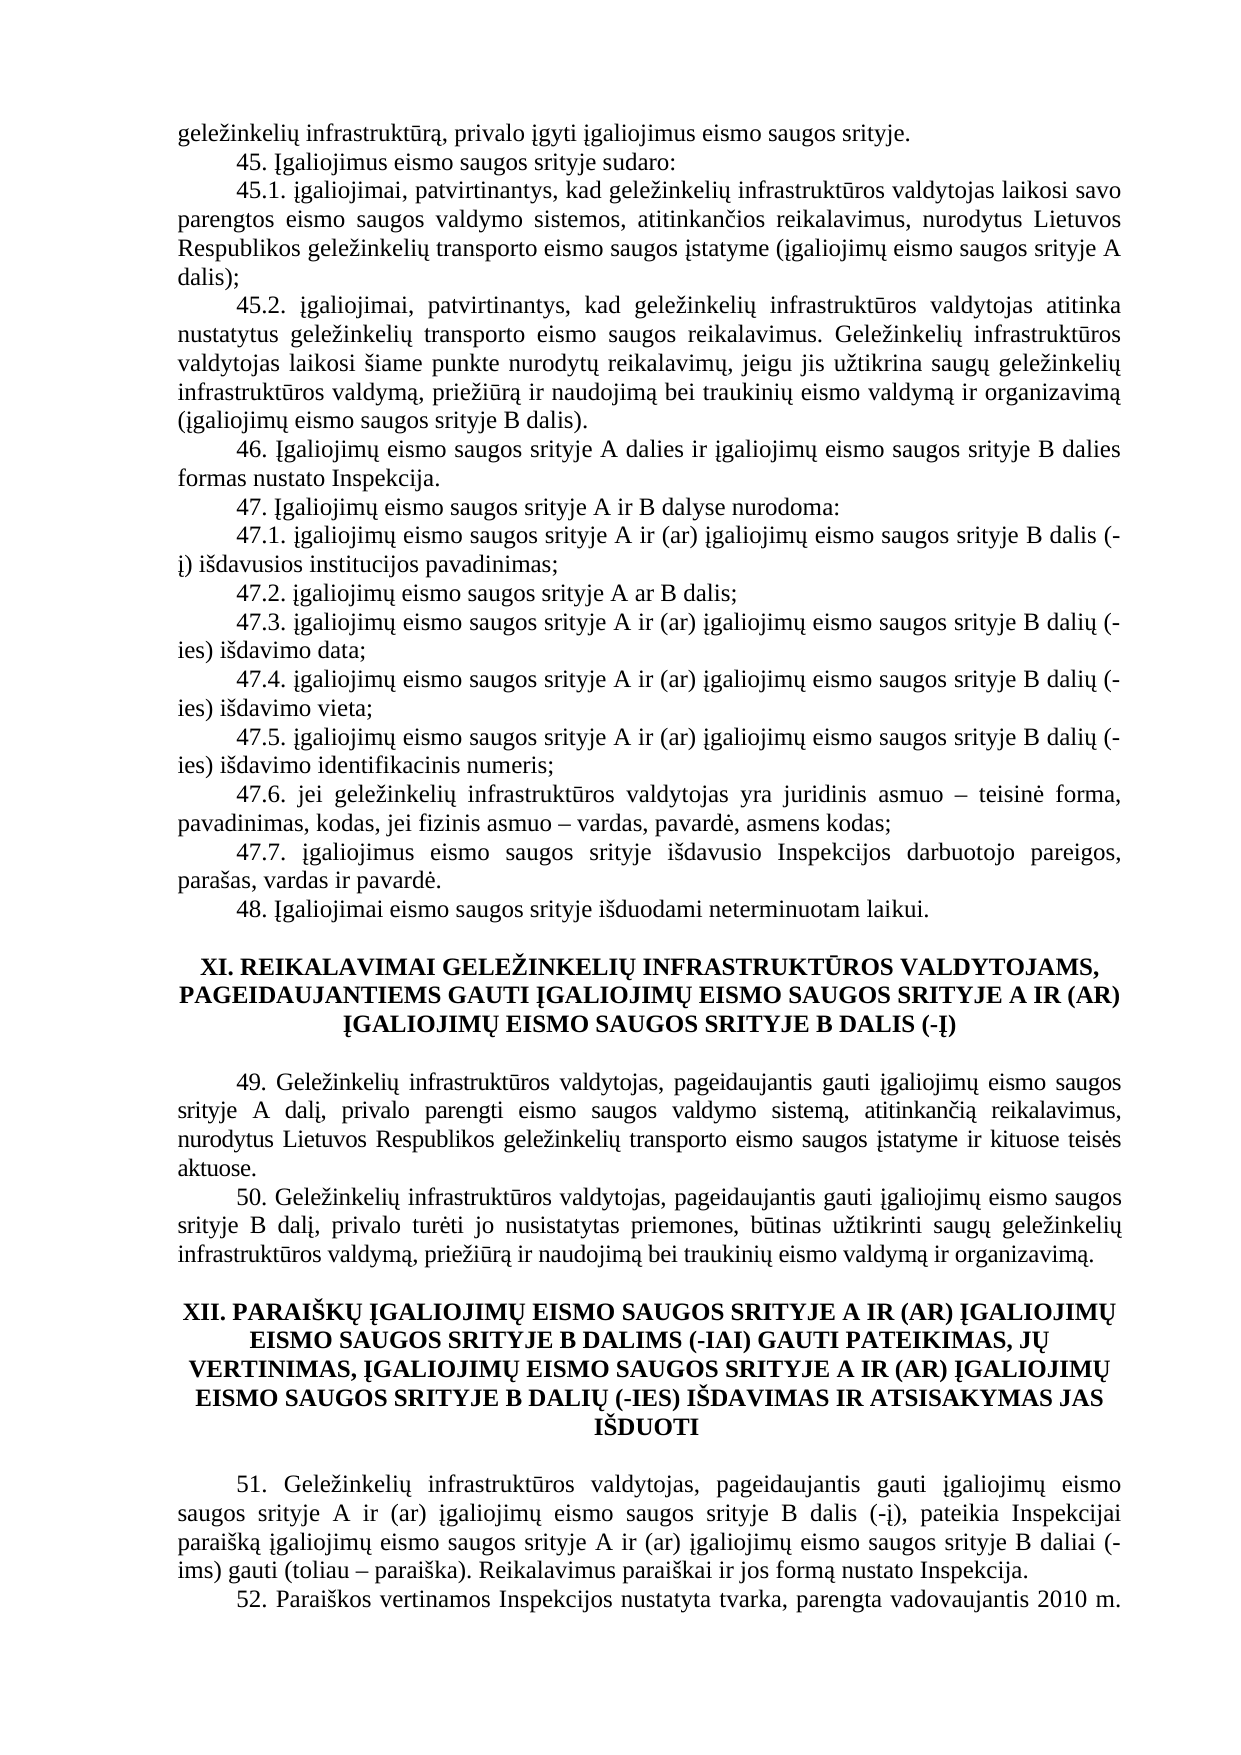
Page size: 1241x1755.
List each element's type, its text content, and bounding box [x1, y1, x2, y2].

text 51. Geležinkelių infrastruktūros valdytojas, pageidaujantis gauti įgaliojimų eismo saugos srityje A ir (ar) įgaliojimų eismo saugos srityje B dalis (-į), pateikia Inspekcijai paraišką įgaliojimų eismo saugos srityje A ir (ar) įgaliojimų eismo saugos srityje B daliai (-ims) gauti (toliau – paraiška). Reikalavimus paraiškai ir jos formą nustato Inspekcija. [177, 1469, 1122, 1584]
text 46. Įgaliojimų eismo saugos srityje A dalies ir įgaliojimų eismo saugos srityje B dalies formas nustato Inspekcija. [177, 434, 1122, 492]
text 47.1. įgaliojimų eismo saugos srityje A ir (ar) įgaliojimų eismo saugos srityje B dalis (-į) išdavusios institucijos pavadinimas; [177, 521, 1122, 578]
text 47.7. įgaliojimus eismo saugos srityje išdavusio Inspekcijos darbuotojo pareigos, parašas, vardas ir pavardė. [177, 837, 1122, 894]
text 49. Geležinkelių infrastruktūros valdytojas, pageidaujantis gauti įgaliojimų eismo saugos srityje A dalį, privalo parengti eismo saugos valdymo sistemą, atitinkančią reikalavimus, nurodytus Lietuvos Respublikos geležinkelių transporto eismo saugos įstatyme ir kituose teisės aktuose. [177, 1067, 1122, 1182]
text geležinkelių infrastruktūrą, privalo įgyti įgaliojimus eismo saugos srityje. [177, 118, 1122, 147]
text 52. Paraiškos vertinamos Inspekcijos nustatyta tvarka, parengta vadovaujantis 2010 m. [177, 1584, 1122, 1613]
text 48. Įgaliojimai eismo saugos srityje išduodami neterminuotam laikui. [177, 894, 1122, 923]
text XI. REIKALAVIMAI GELEŽINKELIŲ INFRASTRUKTŪROS VALDYTOJAMS, PAGEIDAUJANTIEMS GAUTI ĮGALIOJIMŲ EISMO SAUGOS SRITYJE A IR (AR) ĮGALIOJIMŲ EISMO SAUGOS SRITYJE B DALIS (-Į) [177, 952, 1122, 1038]
text 47. Įgaliojimų eismo saugos srityje A ir B dalyse nurodoma: [177, 492, 1122, 521]
text XII. PARAIŠKŲ ĮGALIOJIMŲ EISMO SAUGOS SRITYJE A IR (AR) ĮGALIOJIMŲ EISMO SAUGOS SRITYJE B DALIMS (-IAI) GAUTI PATEIKIMAS, JŲ VERTINIMAS, ĮGALIOJIMŲ EISMO SAUGOS SRITYJE A IR (AR) ĮGALIOJIMŲ EISMO SAUGOS SRITYJE B DALIŲ (-IES) IŠDAVIMAS IR ATSISAKYMAS JAS IŠDUOTI [177, 1297, 1122, 1441]
text 47.3. įgaliojimų eismo saugos srityje A ir (ar) įgaliojimų eismo saugos srityje B dalių (-ies) išdavimo data; [177, 607, 1122, 664]
text 45. Įgaliojimus eismo saugos srityje sudaro: [177, 147, 1122, 176]
text 47.6. jei geležinkelių infrastruktūros valdytojas yra juridinis asmuo – teisinė forma, pavadinimas, kodas, jei fizinis asmuo – vardas, pavardė, asmens kodas; [177, 779, 1122, 837]
text 45.1. įgaliojimai, patvirtinantys, kad geležinkelių infrastruktūros valdytojas laikosi savo parengtos eismo saugos valdymo sistemos, atitinkančios reikalavimus, nurodytus Lietuvos Respublikos geležinkelių transporto eismo saugos įstatyme (įgaliojimų eismo saugos srityje A dalis); [177, 176, 1122, 291]
text 47.5. įgaliojimų eismo saugos srityje A ir (ar) įgaliojimų eismo saugos srityje B dalių (-ies) išdavimo identifikacinis numeris; [177, 722, 1122, 779]
text 47.4. įgaliojimų eismo saugos srityje A ir (ar) įgaliojimų eismo saugos srityje B dalių (-ies) išdavimo vieta; [177, 664, 1122, 722]
text 47.2. įgaliojimų eismo saugos srityje A ar B dalis; [177, 578, 1122, 607]
text 50. Geležinkelių infrastruktūros valdytojas, pageidaujantis gauti įgaliojimų eismo saugos srityje B dalį, privalo turėti jo nusistatytas priemones, būtinas užtikrinti saugų geležinkelių infrastruktūros valdymą, priežiūrą ir naudojimą bei traukinių eismo valdymą ir organizavimą. [177, 1182, 1122, 1268]
text 45.2. įgaliojimai, patvirtinantys, kad geležinkelių infrastruktūros valdytojas atitinka nustatytus geležinkelių transporto eismo saugos reikalavimus. Geležinkelių infrastruktūros valdytojas laikosi šiame punkte nurodytų reikalavimų, jeigu jis užtikrina saugų geležinkelių infrastruktūros valdymą, priežiūrą ir naudojimą bei traukinių eismo valdymą ir organizavimą (įgaliojimų eismo saugos srityje B dalis). [177, 291, 1122, 434]
